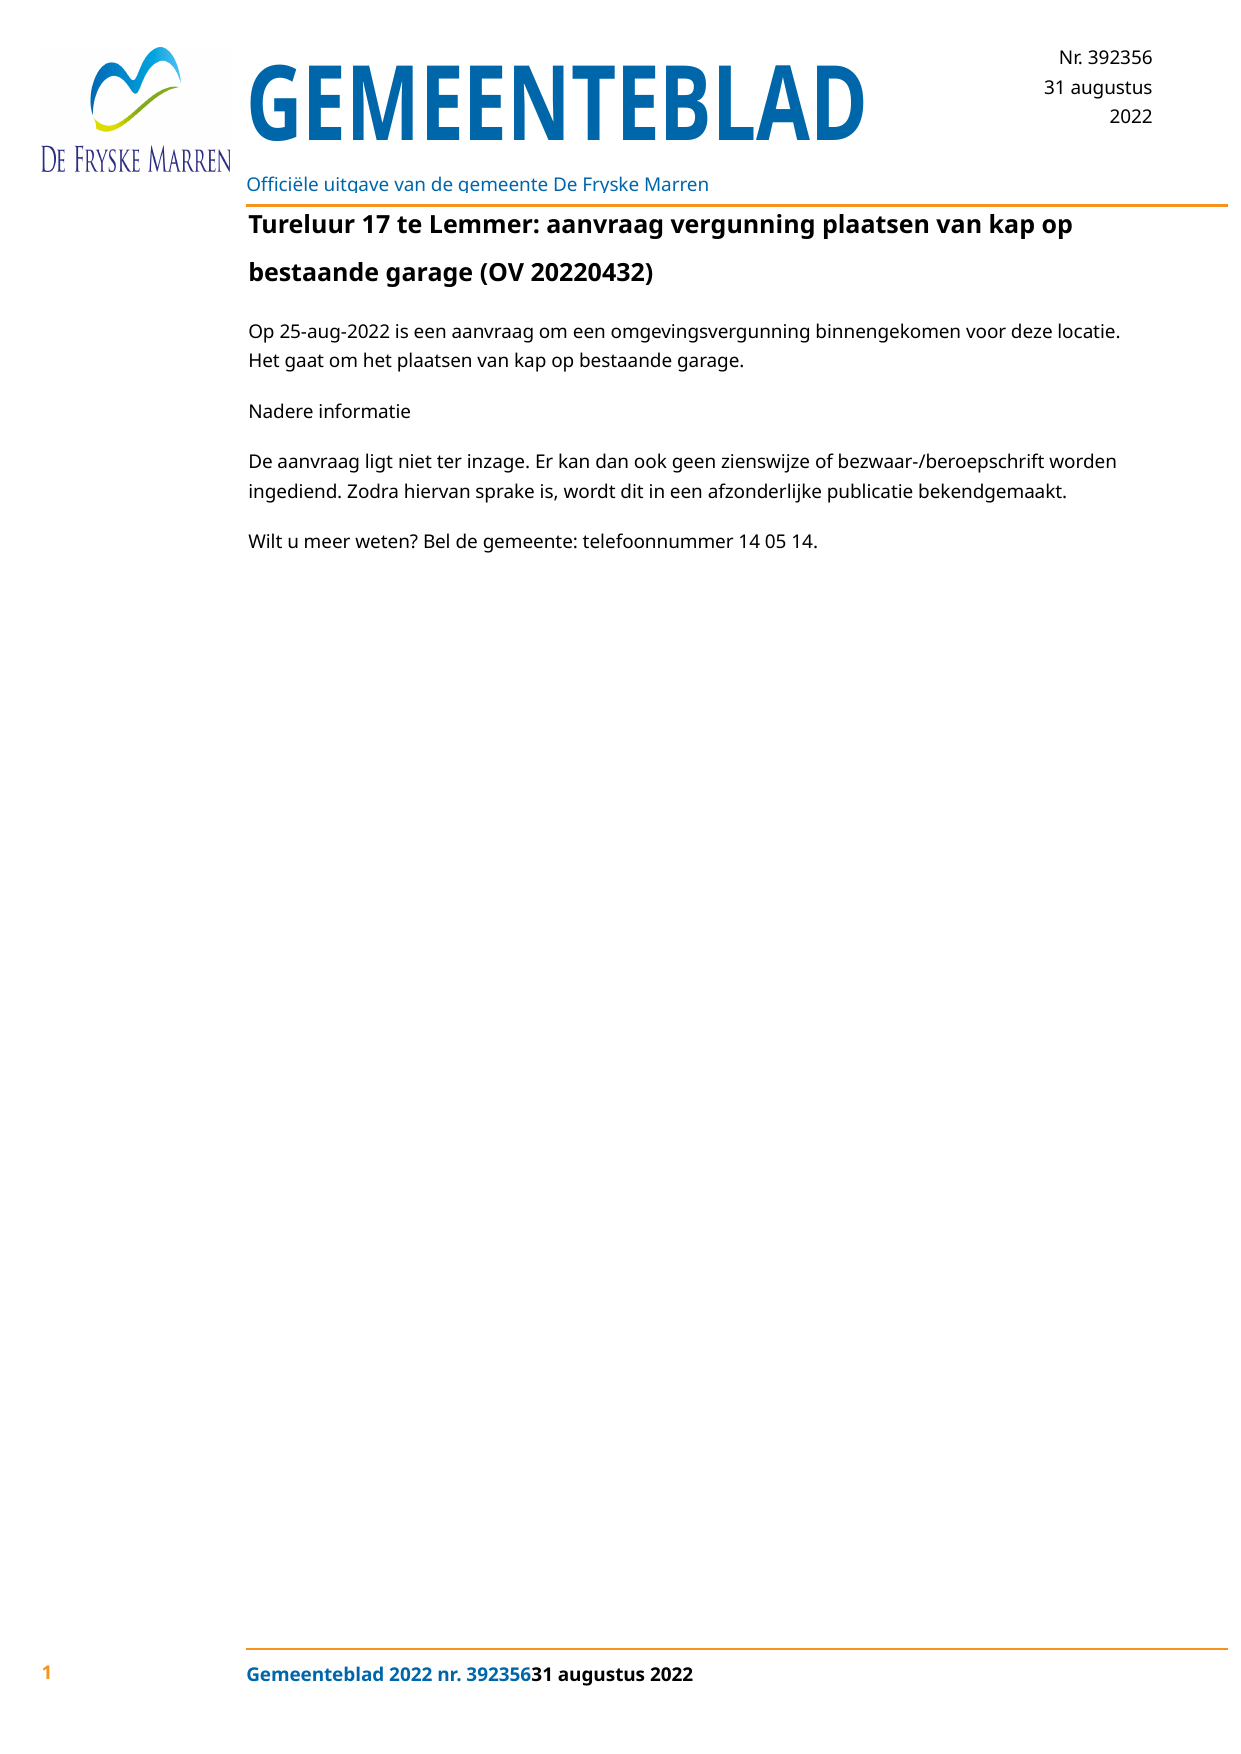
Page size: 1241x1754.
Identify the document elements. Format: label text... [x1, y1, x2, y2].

text Wilt u meer weten? Bel de gemeente: telefoonnummer 14 05 14. [248, 528, 1152, 554]
text De aanvraag ligt niet ter inzage. Er kan dan ook geen zienswijze of bezwaar-/beroepschrift worden ingediend. Zodra hiervan sprake is, wordt dit in een afzonderlijke publicatie bekendgemaakt. [248, 448, 1152, 504]
text Nadere informatie [248, 398, 1152, 424]
picture [41, 47, 231, 172]
text Tureluur 17 te Lemmer: aanvraag vergunning plaatsen van kap op bestaande garage (OV 20220432) [248, 207, 1152, 288]
text Op 25-aug-2022 is een aanvraag om een omgevingsvergunning binnengekomen voor deze locatie. Het gaat om het plaatsen van kap op bestaande garage. [248, 318, 1152, 373]
